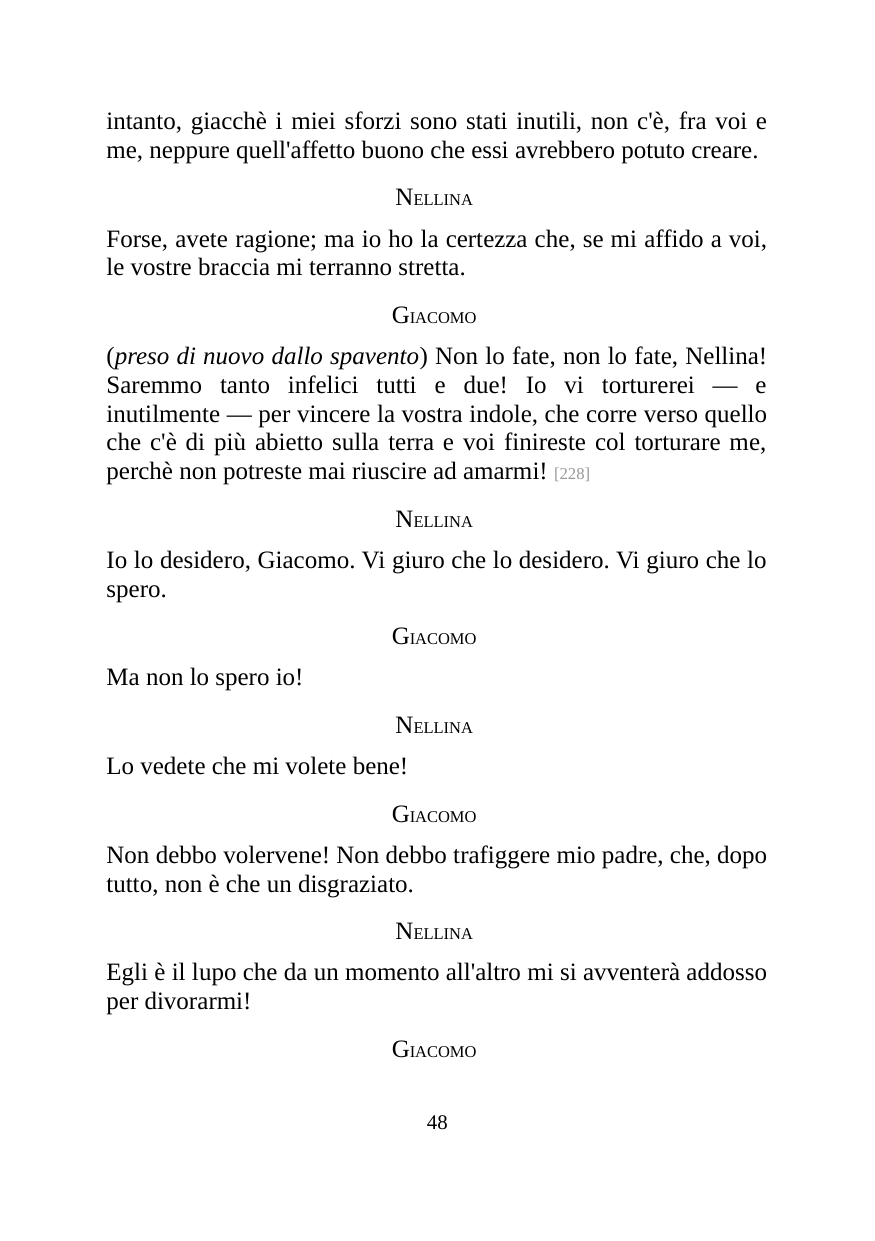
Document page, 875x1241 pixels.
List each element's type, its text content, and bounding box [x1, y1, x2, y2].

text (preso di nuovo dallo spavento) Non lo fate, non lo fate, Nellina! Saremmo tanto infelici tutti e due! Io vi torturerei ― e inutilmente ― per vincere la vostra indole, che corre verso quello che c'è di più abietto sulla terra e voi finireste col torturare me, perchè non potreste mai riuscire ad amarmi! [228] [106, 341, 768, 485]
text Giacomo [106, 1034, 768, 1062]
text Egli è il lupo che da un momento all'altro mi si avventerà addosso per divorarmi! [106, 957, 768, 1015]
text Nellina [106, 182, 768, 211]
text Giacomo [106, 300, 768, 329]
text Nellina [106, 916, 768, 945]
text intanto, giacchè i miei sforzi sono stati inutili, non c'è, fra voi e me, neppure quell'affetto buono che essi avrebbero potuto creare. [106, 106, 768, 164]
text Io lo desidero, Giacomo. Vi giuro che lo desidero. Vi giuro che lo spero. [106, 545, 768, 602]
text Giacomo [106, 799, 768, 827]
text Nellina [106, 504, 768, 532]
text Non debbo volervene! Non debbo trafiggere mio padre, che, dopo tutto, non è che un disgraziato. [106, 840, 768, 897]
text Giacomo [106, 621, 768, 650]
text Lo vedete che mi volete bene! [106, 751, 768, 780]
text Nellina [106, 710, 768, 739]
text Ma non lo spero io! [106, 662, 768, 691]
text Forse, avete ragione; ma io ho la certezza che, se mi affido a voi, le vostre braccia mi terranno stretta. [106, 224, 768, 281]
